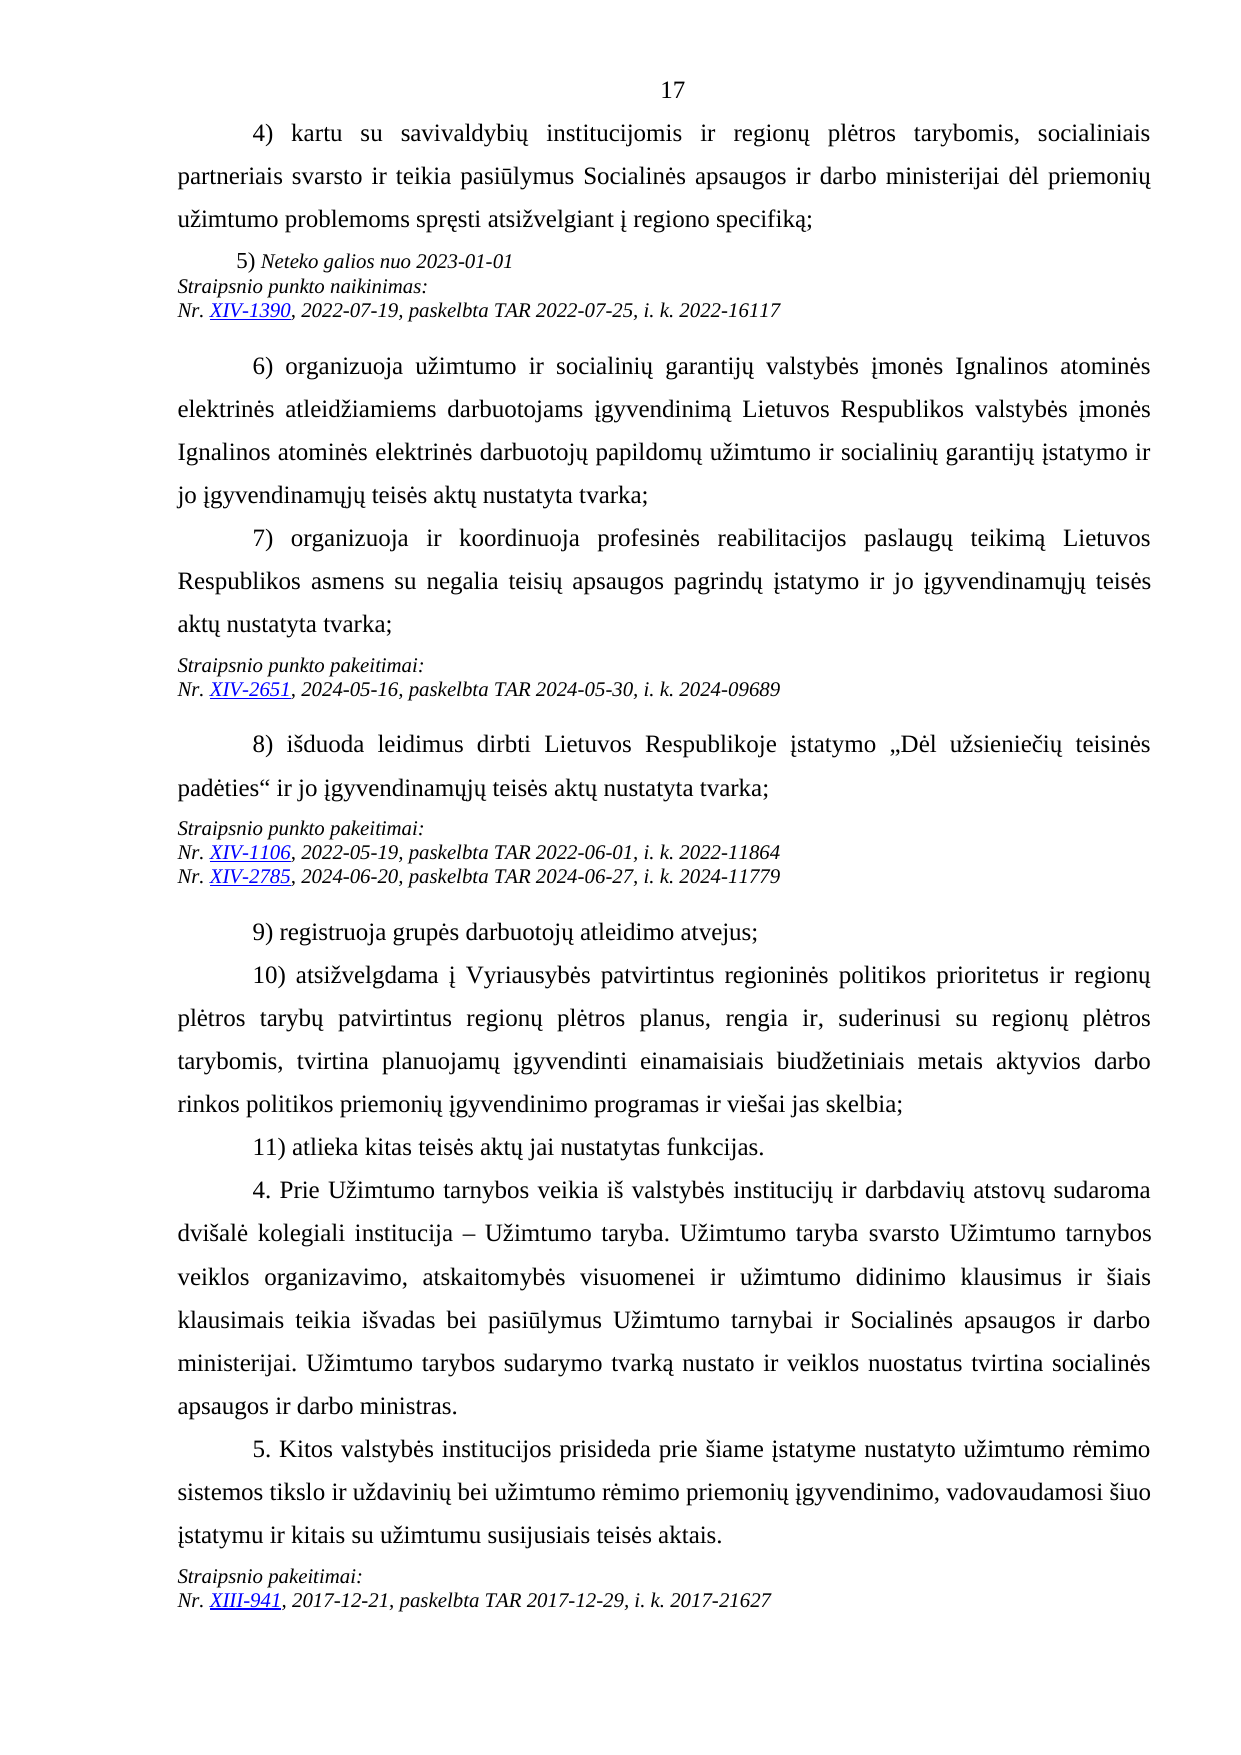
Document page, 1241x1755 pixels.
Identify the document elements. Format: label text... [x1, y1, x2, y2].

text Straipsnio punkto naikinimas: [177, 274, 1152, 298]
text 7) organizuoja ir koordinuoja profesinės reabilitacijos paslaugų teikimą Lietuvos Respublikos asmens su negalia teisių apsaugos pagrindų įstatymo ir jo įgyvendinamųjų teisės aktų nustatyta tvarka; [177, 523, 1152, 638]
text 5) Neteko galios nuo 2023-01-01 [177, 247, 1152, 274]
text 11) atlieka kitas teisės aktų jai nustatytas funkcijas. [177, 1132, 1152, 1161]
text 9) registruoja grupės darbuotojų atleidimo atvejus; [177, 917, 1152, 945]
text 5. Kitos valstybės institucijos prisideda prie šiame įstatyme nustatyto užimtumo rėmimo sistemos tikslo ir uždavinių bei užimtumo rėmimo priemonių įgyvendinimo, vadovaudamosi šiuo įstatymu ir kitais su užimtumu susijusiais teisės aktais. [177, 1434, 1152, 1549]
text Straipsnio punkto pakeitimai: [177, 653, 1152, 677]
text 4. Prie Užimtumo tarnybos veikia iš valstybės institucijų ir darbdavių atstovų sudaroma dvišalė kolegiali institucija – Užimtumo taryba. Užimtumo taryba svarsto Užimtumo tarnybos veiklos organizavimo, atskaitomybės visuomenei ir užimtumo didinimo klausimus ir šiais klausimais teikia išvadas bei pasiūlymus Užimtumo tarnybai ir Socialinės apsaugos ir darbo ministerijai. Užimtumo tarybos sudarymo tvarką nustato ir veiklos nuostatus tvirtina socialinės apsaugos ir darbo ministras. [177, 1175, 1152, 1420]
text Nr. XIV-2785, 2024-06-20, paskelbta TAR 2024-06-27, i. k. 2024-11779 [177, 864, 1152, 888]
text Nr. XIII-941, 2017-12-21, paskelbta TAR 2017-12-29, i. k. 2017-21627 [177, 1588, 1152, 1612]
text 8) išduoda leidimus dirbti Lietuvos Respublikoje įstatymo „Dėl užsieniečių teisinės padėties“ ir jo įgyvendinamųjų teisės aktų nustatyta tvarka; [177, 729, 1152, 801]
text Nr. XIV-1390, 2022-07-19, paskelbta TAR 2022-07-25, i. k. 2022-16117 [177, 298, 1152, 322]
text Straipsnio pakeitimai: [177, 1563, 1152, 1588]
text Nr. XIV-2651, 2024-05-16, paskelbta TAR 2024-05-30, i. k. 2024-09689 [177, 677, 1152, 701]
text 10) atsižvelgdama į Vyriausybės patvirtintus regioninės politikos prioritetus ir regionų plėtros tarybų patvirtintus regionų plėtros planus, rengia ir, suderinusi su regionų plėtros tarybomis, tvirtina planuojamų įgyvendinti einamaisiais biudžetiniais metais aktyvios darbo rinkos politikos priemonių įgyvendinimo programas ir viešai jas skelbia; [177, 960, 1152, 1118]
text Nr. XIV-1106, 2022-05-19, paskelbta TAR 2022-06-01, i. k. 2022-11864 [177, 840, 1152, 864]
text Straipsnio punkto pakeitimai: [177, 816, 1152, 840]
text 4) kartu su savivaldybių institucijomis ir regionų plėtros tarybomis, socialiniais partneriais svarsto ir teikia pasiūlymus Socialinės apsaugos ir darbo ministerijai dėl priemonių užimtumo problemoms spręsti atsižvelgiant į regiono specifiką; [177, 118, 1152, 233]
text 6) organizuoja užimtumo ir socialinių garantijų valstybės įmonės Ignalinos atominės elektrinės atleidžiamiems darbuotojams įgyvendinimą Lietuvos Respublikos valstybės įmonės Ignalinos atominės elektrinės darbuotojų papildomų užimtumo ir socialinių garantijų įstatymo ir jo įgyvendinamųjų teisės aktų nustatyta tvarka; [177, 351, 1152, 509]
